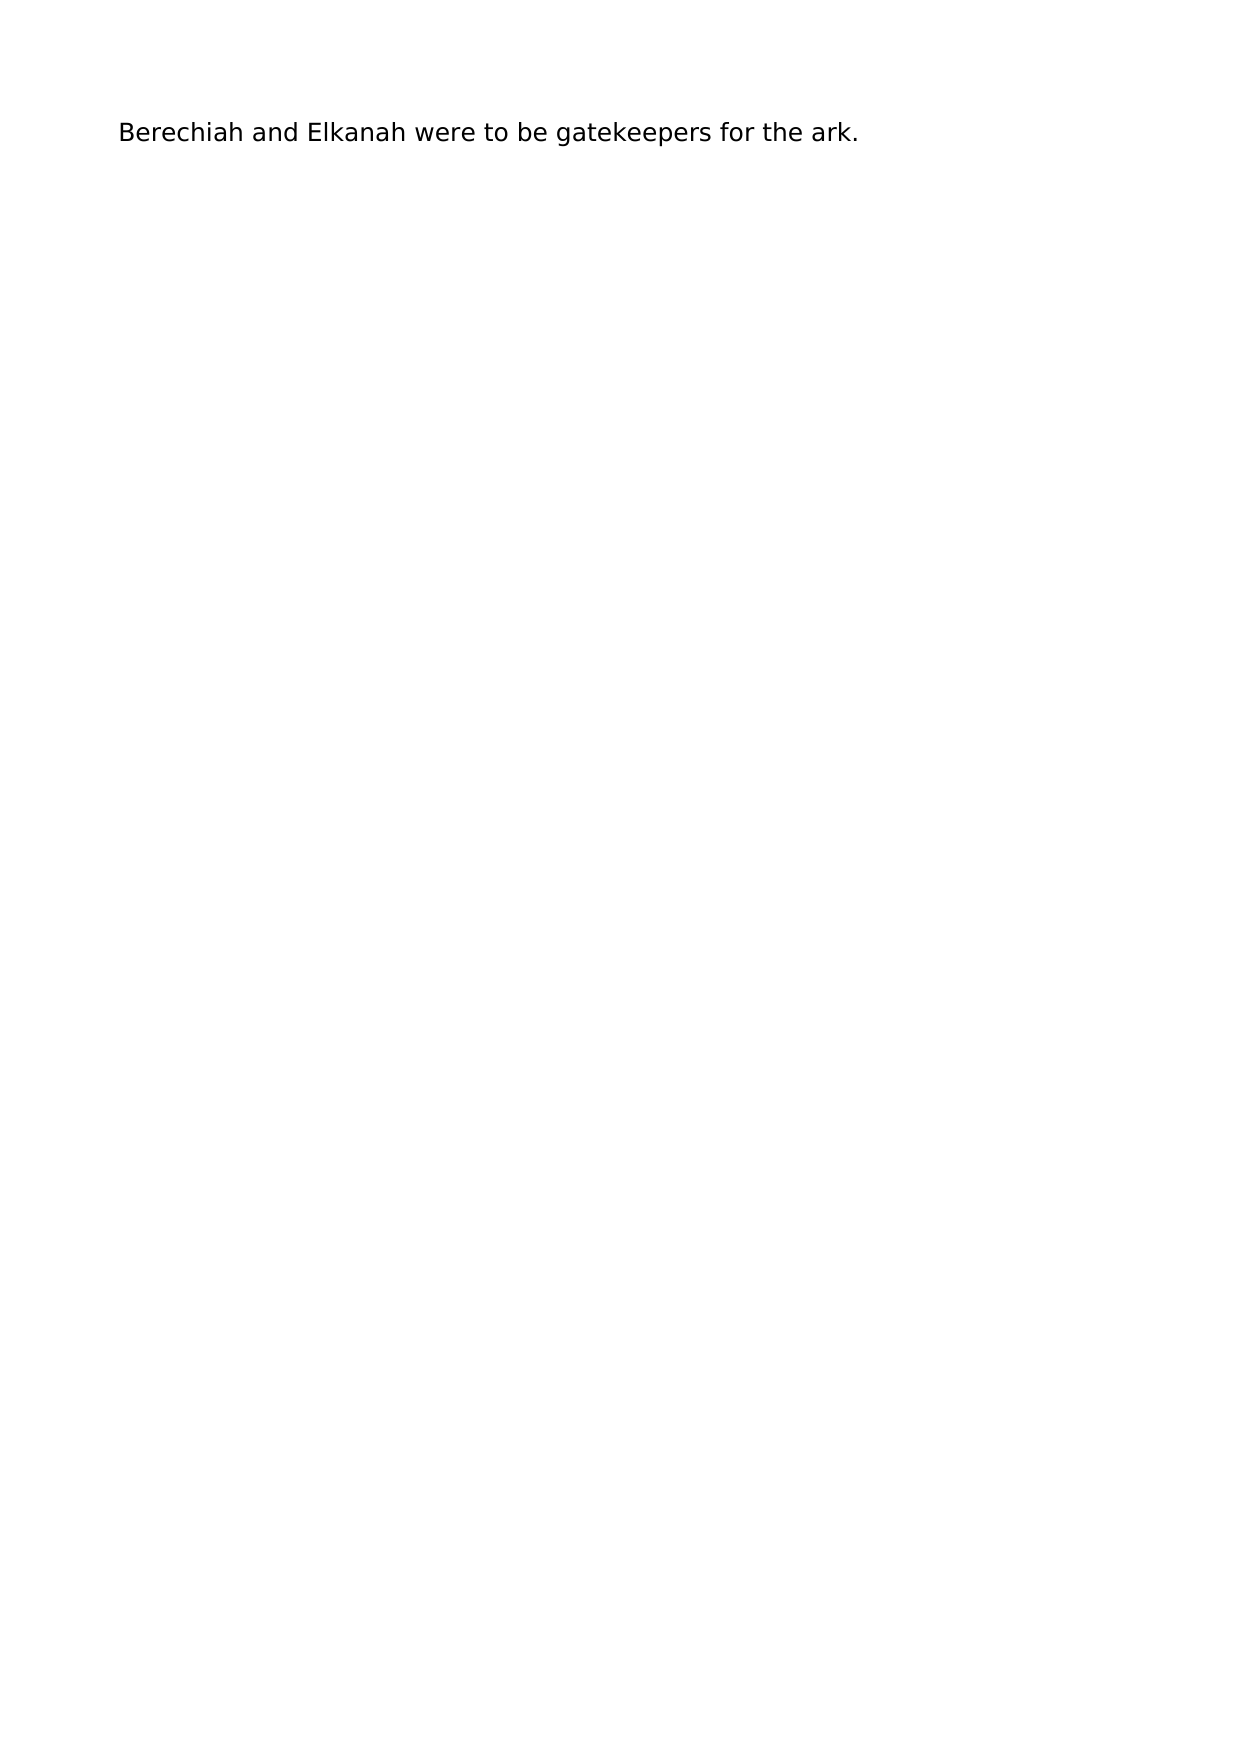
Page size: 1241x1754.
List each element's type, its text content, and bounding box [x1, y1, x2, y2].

text Berechiah and Elkanah were to be gatekeepers for the ark. [118, 118, 1122, 147]
